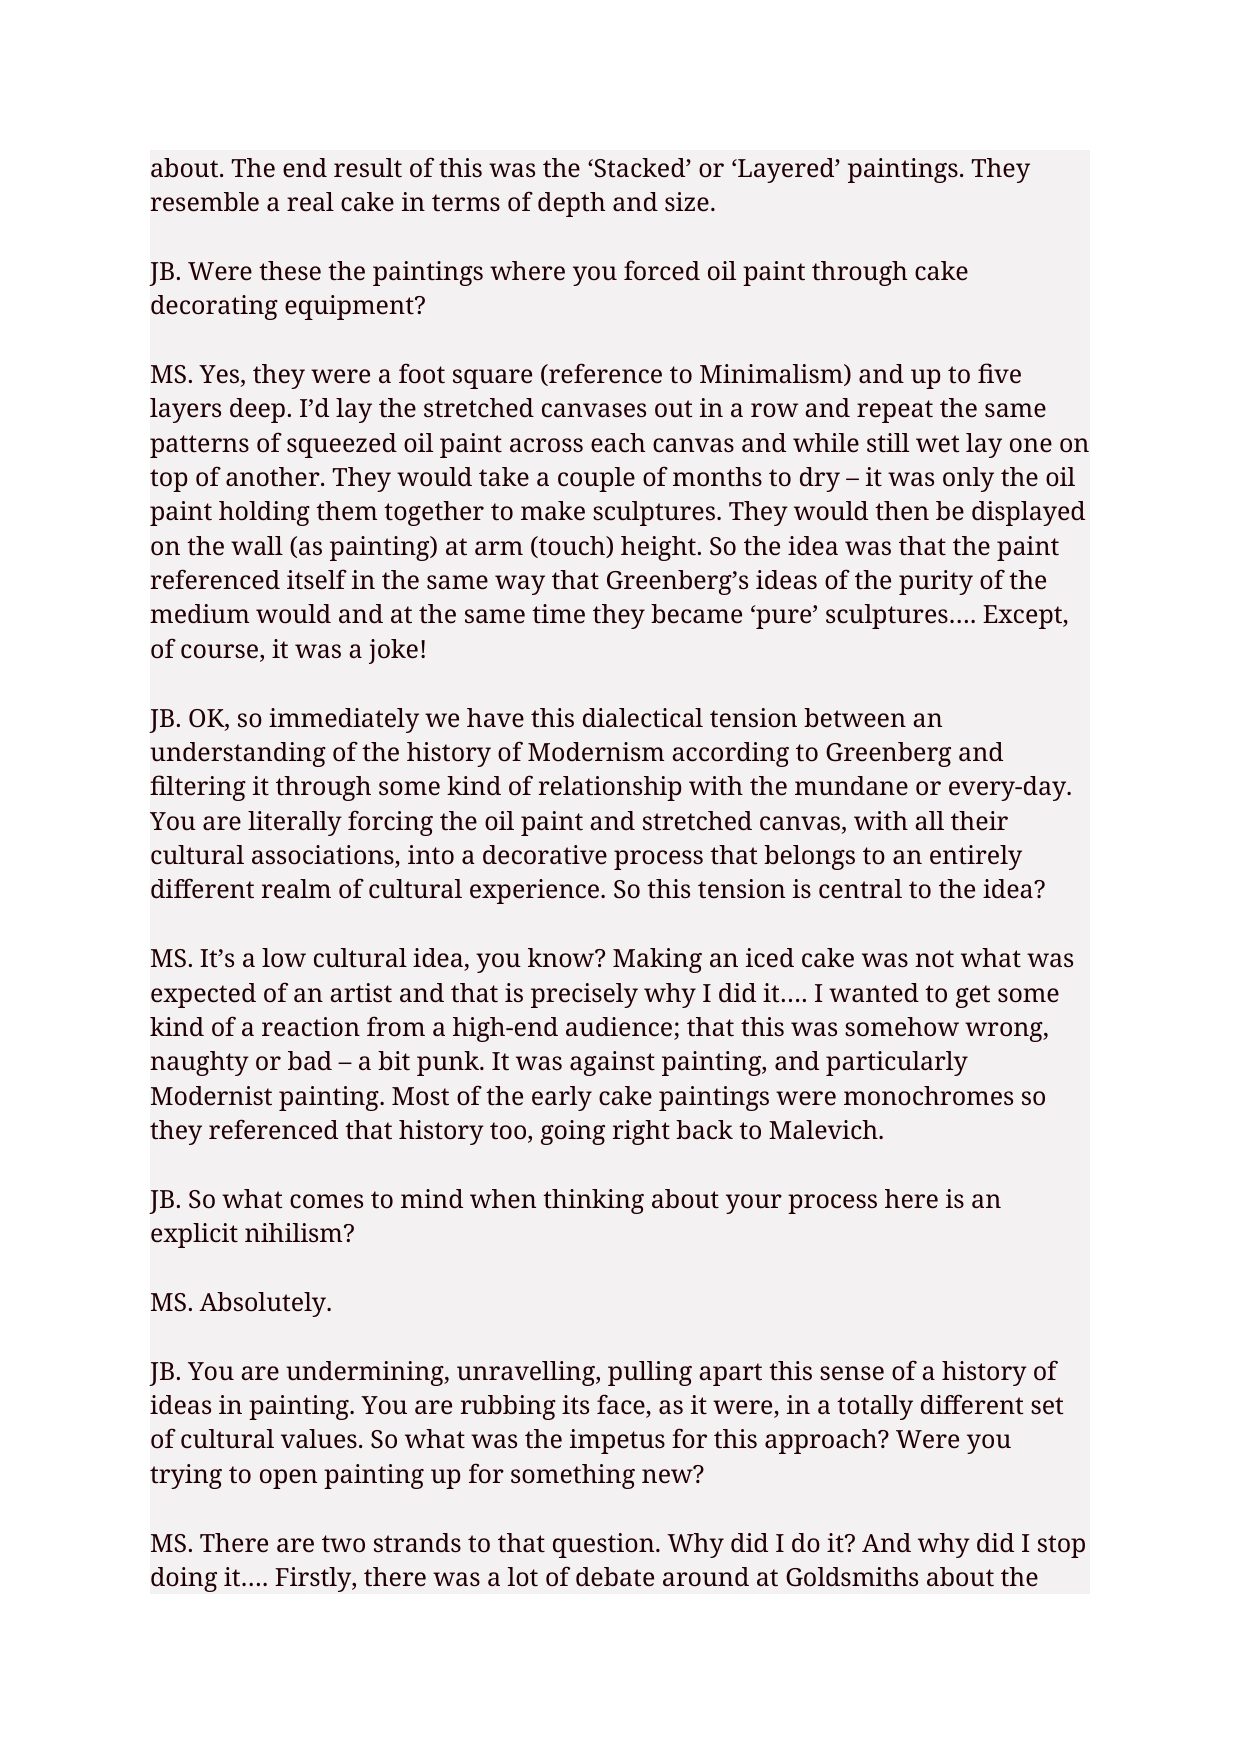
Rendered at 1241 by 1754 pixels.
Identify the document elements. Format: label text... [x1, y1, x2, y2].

text JB. Were these the paintings where you forced oil paint through cake decorating equipment? [150, 253, 1090, 322]
text JB. So what comes to mind when thinking about your process here is an explicit nihilism? [150, 1181, 1090, 1250]
text JB. OK, so immediately we have this dialectical tension between an understanding of the history of Modernism according to Greenberg and filtering it through some kind of relationship with the mundane or every-day. You are literally forcing the oil paint and stretched canvas, with all their cultural associations, into a decorative process that belongs to an entirely different realm of cultural experience. So this tension is central to the idea? [150, 700, 1090, 906]
text MS. There are two strands to that question. Why did I do it? And why did I stop doing it…. Firstly, there was a lot of debate around at Goldsmiths about the [150, 1525, 1090, 1594]
text MS. Absolutely. [150, 1284, 1090, 1319]
text about. The end result of this was the ‘Stacked’ or ‘Layered’ paintings. They resemble a real cake in terms of depth and size. [150, 150, 1090, 219]
text MS. Yes, they were a foot square (reference to Minimalism) and up to five layers deep. I’d lay the stretched canvases out in a row and repeat the same patterns of squeezed oil paint across each canvas and while still wet lay one on top of another. They would take a couple of months to dry – it was only the oil paint holding them together to make sculptures. They would then be displayed on the wall (as painting) at arm (touch) height. So the idea was that the paint referenced itself in the same way that Greenberg’s ideas of the purity of the medium would and at the same time they became ‘pure’ sculptures…. Except, of course, it was a joke! [150, 356, 1090, 666]
text MS. It’s a low cultural idea, you know? Making an iced cake was not what was expected of an artist and that is precisely why I did it…. I wanted to get some kind of a reaction from a high-end audience; that this was somehow wrong, naughty or bad – a bit punk. It was against painting, and particularly Modernist painting. Most of the early cake paintings were monochromes so they referenced that history too, going right back to Malevich. [150, 941, 1090, 1147]
text JB. You are undermining, unravelling, pulling apart this sense of a history of ideas in painting. You are rubbing its face, as it were, in a totally different set of cultural values. So what was the impetus for this approach? Were you trying to open painting up for something new? [150, 1353, 1090, 1491]
